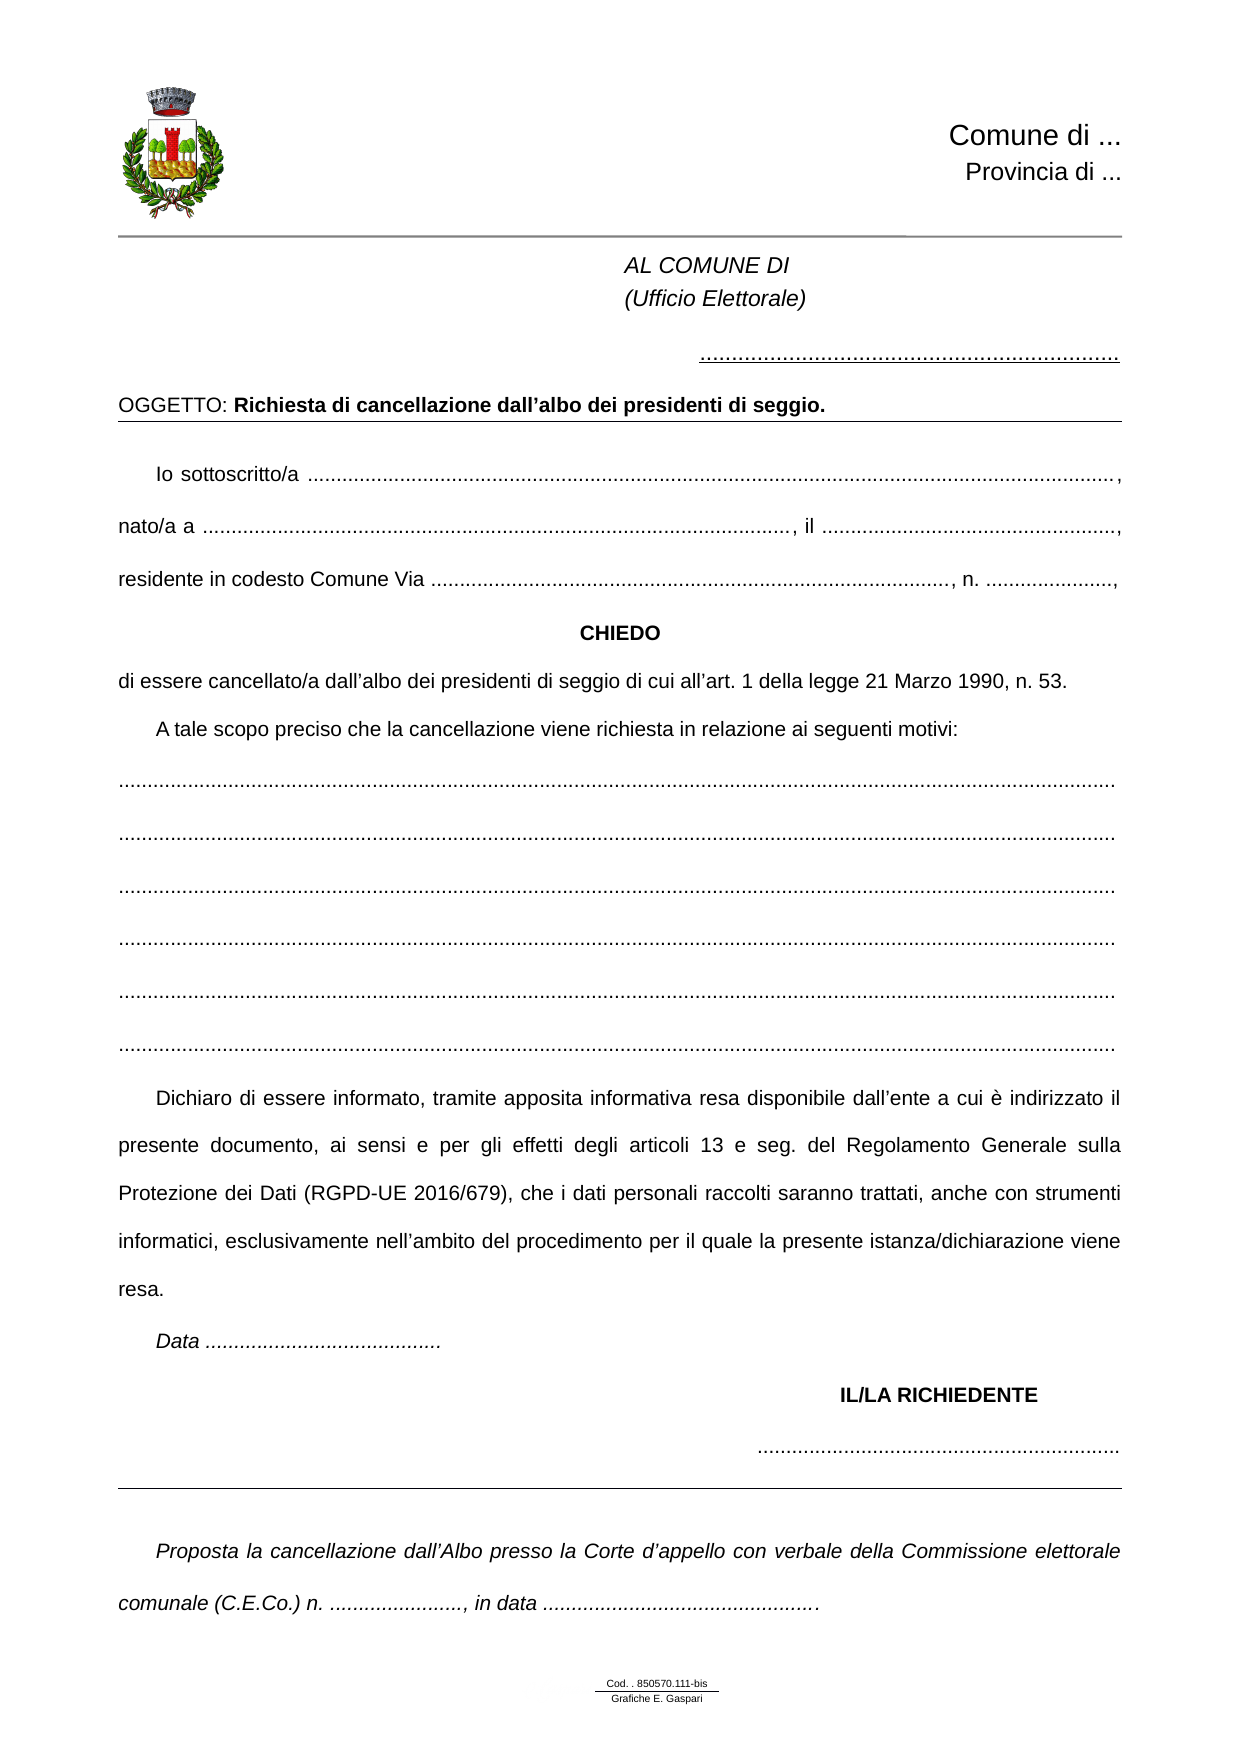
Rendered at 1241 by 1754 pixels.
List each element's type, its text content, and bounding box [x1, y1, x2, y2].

text (Ufficio Elettorale) [624, 285, 1122, 311]
subtitle IL/LA RICHIEDENTE [756, 1382, 1122, 1406]
text Data ......................................... [118, 1325, 1122, 1354]
text Provincia di ... [224, 157, 1122, 185]
subtitle AL COMUNE DI [624, 252, 1122, 278]
picture [122, 87, 224, 219]
text Comune di ... [224, 118, 1122, 152]
text A tale scopo preciso che la cancellazione viene richiesta in relazione ai seguenti motivi: [118, 716, 1122, 740]
subtitle CHIEDO [118, 621, 1122, 644]
text Proposta la cancellazione dall’Albo presso la Corte d’appello con verbale della Commissione elettorale comunale (C.E.Co.) n. ......................., in data ................................................ [118, 1536, 1122, 1616]
text Dichiaro di essere informato, tramite apposita informativa resa disponibile dall’ente a cui è indirizzato il presente documento, ai sensi e per gli effetti degli articoli 13 e seg. del Regolamento Generale sulla Protezione dei Dati (RGPD-UE 2016/679), che i dati personali raccolti saranno trattati, anche con strumenti informatici, esclusivamente nell’ambito del procedimento per il quale la presente istanza/dichiarazione viene resa. [118, 1085, 1122, 1301]
text OGGETTO: Richiesta di cancellazione dall’albo dei presidenti di seggio. [118, 393, 1122, 421]
text Io sottoscritto/a ............................................................................................................................................, nato/a a ......................................................................................................, il ..................................................., residente in codesto Comune Via .........................................................................................., n. ......................, [118, 458, 1122, 592]
text ............................................................................................................................................................................. ............................................................................................................................................................................. ............................................................................................................................................................................. ............................................................................................................................................................................. ............................................................................................................................................................................. ............................................................................................................................................................................. [118, 764, 1122, 1057]
text di essere cancellato/a dall’albo dei presidenti di seggio di cui all’art. 1 della legge 21 Marzo 1990, n. 53. [118, 668, 1122, 692]
text ............................................................... [756, 1430, 1122, 1459]
text .................................................................. [624, 337, 1122, 366]
